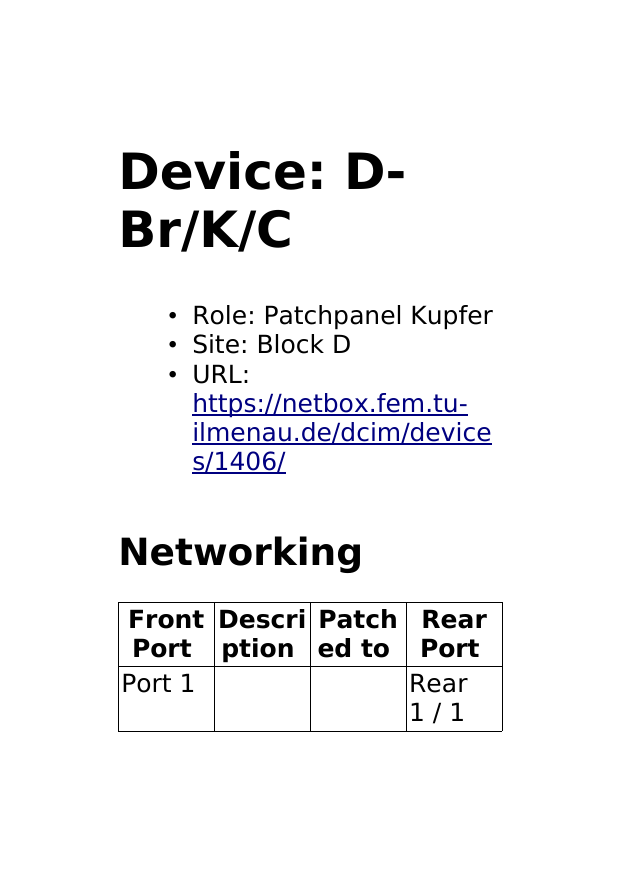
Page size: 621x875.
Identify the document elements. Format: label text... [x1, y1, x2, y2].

table_header Rear Port [407, 603, 502, 666]
list URL: https://netbox.fem.tu-ilmenau.de/dcim/devices/1406/ [177, 360, 502, 477]
subtitle Device: D-Br/K/C [118, 143, 502, 259]
table_header Description [215, 603, 310, 666]
table_cell [215, 667, 310, 731]
table_cell Port 1 [119, 667, 214, 731]
table_header Front Port [119, 603, 214, 666]
table_cell [311, 667, 406, 731]
table_cell Rear 1 / 1 [407, 667, 502, 731]
table_header Patched to [311, 603, 406, 666]
list Site: Block D [177, 331, 502, 360]
list Role: Patchpanel Kupfer [177, 302, 502, 331]
subtitle Networking [118, 531, 502, 575]
